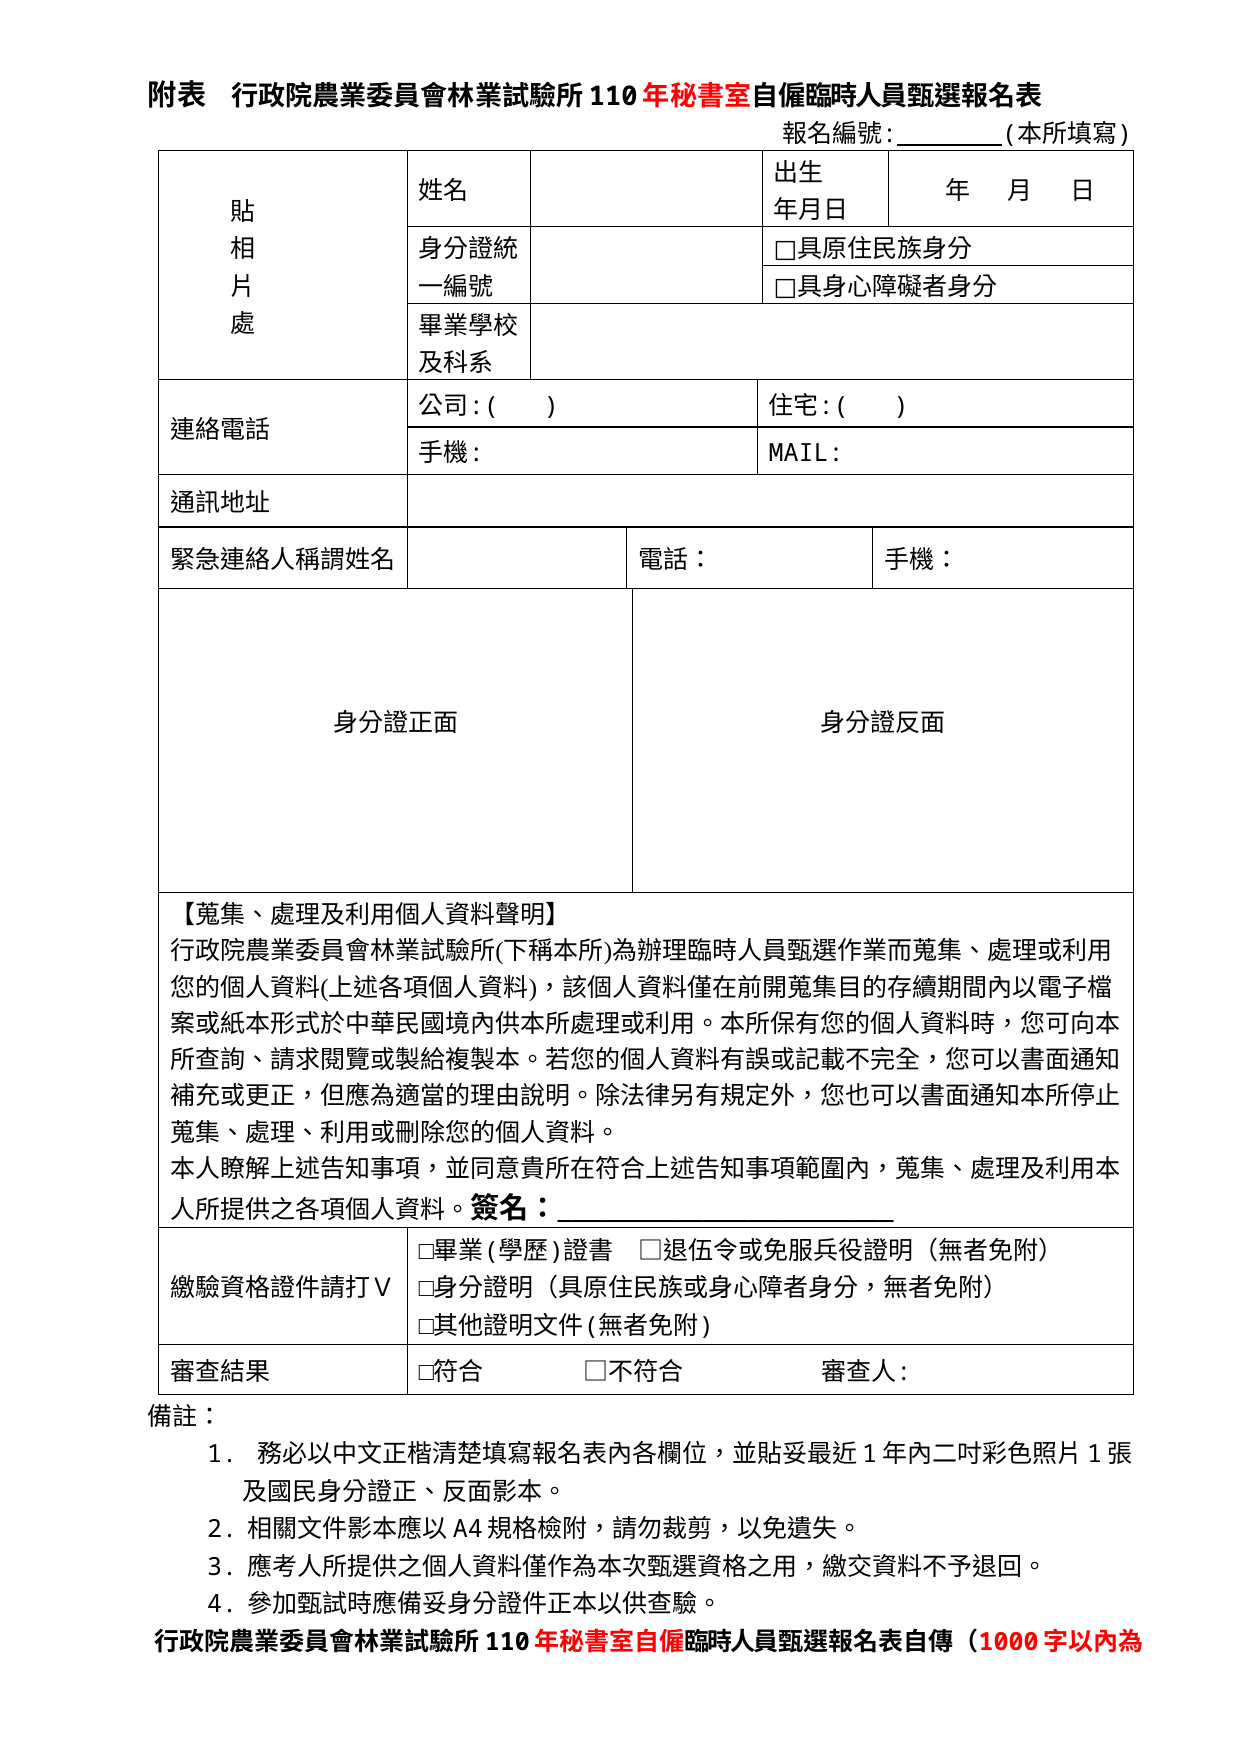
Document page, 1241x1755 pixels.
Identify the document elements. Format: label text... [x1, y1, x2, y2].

table_header 年 月 日 [889, 151, 1133, 226]
table_cell 身分證正面 [159, 589, 632, 892]
text 報名編號: (本所填寫) [779, 112, 1134, 150]
table_cell [408, 475, 1133, 526]
table_cell 電話： [627, 528, 872, 587]
list 應考人所提供之個人資料僅作為本次甄選資格之用，繳交資料不予退回。 [148, 1545, 1134, 1583]
table_cell MAIL: [758, 428, 1133, 474]
table_cell □符合 □不符合 審查人: [408, 1345, 1133, 1394]
table_cell □具身心障礙者身分 [763, 266, 1133, 303]
text 備註： [148, 1395, 1134, 1433]
table_cell [531, 227, 762, 303]
table_cell 手機: [408, 428, 757, 474]
table_cell [531, 304, 1133, 379]
table_cell 緊急連絡人稱謂姓名 [159, 528, 407, 587]
text 行政院農業委員會林業試驗所110年秘書室自僱臨時人員甄選報名表自傳（1000字以內為 [148, 1620, 1150, 1658]
table_cell □畢業(學歷)證書 □退伍令或免服兵役證明（無者免附） □身分證明（具原住民族或身心障者身分，無者免附） □其他證明文件(無者免附) [408, 1228, 1133, 1343]
list 參加甄試時應備妥身分證件正本以供查驗。 [148, 1583, 1092, 1620]
table_cell 畢業學校及科系 [408, 304, 530, 379]
list 相關文件影本應以A4規格檢附，請勿裁剪，以免遺失。 [148, 1508, 1134, 1545]
table_cell 身分證反面 [633, 589, 1133, 892]
table_header 姓名 [408, 151, 530, 226]
table_header 貼 相 片 處 [159, 151, 407, 379]
table_cell 通訊地址 [159, 475, 407, 526]
table_cell 手機： [873, 528, 1133, 587]
table_cell □具原住民族身分 [763, 227, 1133, 264]
table_cell 住宅:( ) [758, 380, 1133, 426]
table_cell 審查結果 [159, 1345, 407, 1394]
text 附表行政院農業委員會林業試驗所110年秘書室自僱臨時人員甄選報名表 [148, 75, 1134, 112]
table_header [531, 151, 762, 226]
table_cell 【蒐集、處理及利用個人資料聲明】 行政院農業委員會林業試驗所(下稱本所)為辦理臨時人員甄選作業而蒐集、處理或利用您的個人資料(上述各項個人資料)，該個人資料僅在前開蒐集目的存續期間內以電子檔案或紙本形式於中華民國境內供本所處理或利用。本所保有您的個人資料時，您可向本所查詢、請求閱覽或製給複製本。若您的個人資料有誤或記載不完全，您可以書面通知補充或更正，但應為適當的理由說明。除法律另有規定外，您也可以書面通知本所停止蒐集、處理、利用或刪除您的個人資料。 本人瞭解上述告知事項，並同意貴所在符合上述告知事項範圍內，蒐集、處理及利用本人所提供之各項個人資料。簽名：_______________________ [159, 893, 1133, 1227]
table_cell [408, 528, 626, 587]
table_cell 連絡電話 [159, 380, 407, 474]
text 及國民身分證正、反面影本。 [242, 1470, 1134, 1508]
table_cell 繳驗資格證件請打Ｖ [159, 1228, 407, 1343]
table_cell 身分證統一編號 [408, 227, 530, 303]
table_cell 公司:( ) [408, 380, 757, 426]
list 務必以中文正楷清楚填寫報名表內各欄位，並貼妥最近1年內二吋彩色照片1張 [207, 1433, 1134, 1470]
table_header 出生 年月日 [763, 151, 888, 226]
